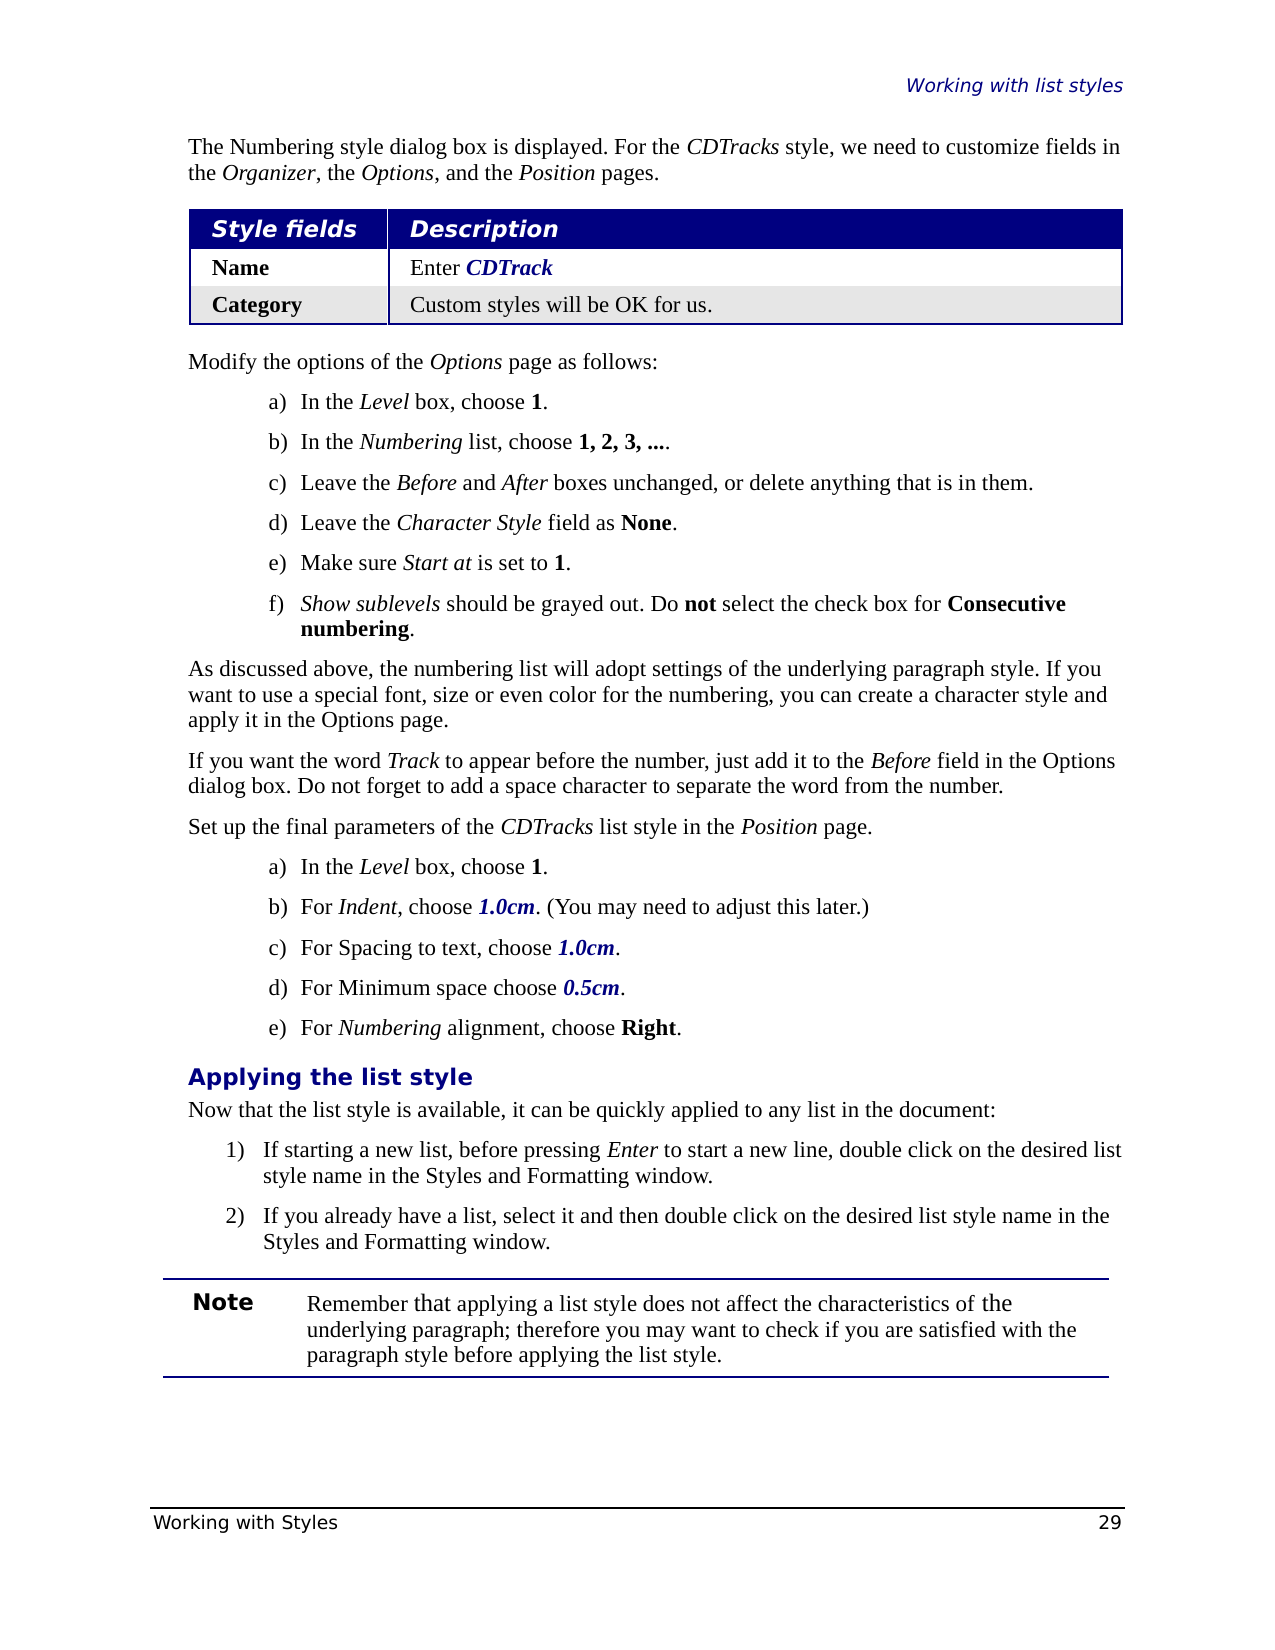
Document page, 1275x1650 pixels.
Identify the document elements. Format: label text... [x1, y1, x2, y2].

table_cell Category [191, 286, 387, 323]
list In the Level box, choose 1. [263, 389, 1125, 414]
subtitle Applying the list style [188, 1064, 1125, 1091]
text The Numbering style dialog box is displayed. For the CDTracks style, we need to customize fields in the Organizer, the Options, and the Position pages. [188, 134, 1125, 185]
table_header Description [390, 211, 1121, 249]
table_header Style fields [191, 211, 387, 249]
list In the Numbering list, choose 1, 2, 3, .... [263, 429, 1125, 455]
list In the Level box, choose 1. [263, 854, 1125, 879]
list Show sublevels should be grayed out. Do not select the check box for Consecutive numbering. [263, 591, 1125, 642]
list If you already have a list, select it and then double click on the desired list style name in the Styles and Formatting window. [225, 1203, 1125, 1254]
text Modify the options of the Options page as follows: [188, 349, 1125, 374]
list Leave the Character Style field as None. [263, 510, 1125, 535]
table_cell Enter CDTrack [390, 249, 1121, 286]
list If starting a new list, before pressing Enter to start a new line, double click on the desired list style name in the Styles and Formatting window. [225, 1137, 1125, 1188]
text Now that the list style is available, it can be quickly applied to any list in the document: [188, 1097, 1125, 1122]
list For Spacing to text, choose 1.0cm. [263, 934, 1125, 960]
list Make sure Start at is set to 1. [263, 550, 1125, 576]
list Leave the Before and After boxes unchanged, or delete anything that is in them. [263, 469, 1125, 495]
table_cell Name [191, 249, 387, 286]
table_header Note [163, 1280, 283, 1376]
table_header Remember that applying a list style does not affect the characteristics of the underlying paragraph; therefore you may want to check if you are satisfied with the paragraph style before applying the list style. [283, 1280, 1109, 1376]
text As discussed above, the numbering list will adopt settings of the underlying paragraph style. If you want to use a special font, size or even color for the numbering, you can create a character style and apply it in the Options page. [188, 656, 1125, 733]
text Set up the final parameters of the CDTracks list style in the Position page. [188, 813, 1125, 839]
list For Numbering alignment, choose Right. [263, 1015, 1125, 1041]
text If you want the word Track to appear before the number, just add it to the Before field in the Options dialog box. Do not forget to add a space character to separate the word from the number. [188, 748, 1125, 799]
table_cell Custom styles will be OK for us. [390, 286, 1121, 323]
list For Indent, choose 1.0cm. (You may need to adjust this later.) [263, 894, 1125, 920]
list For Minimum space choose 0.5cm. [263, 975, 1125, 1000]
